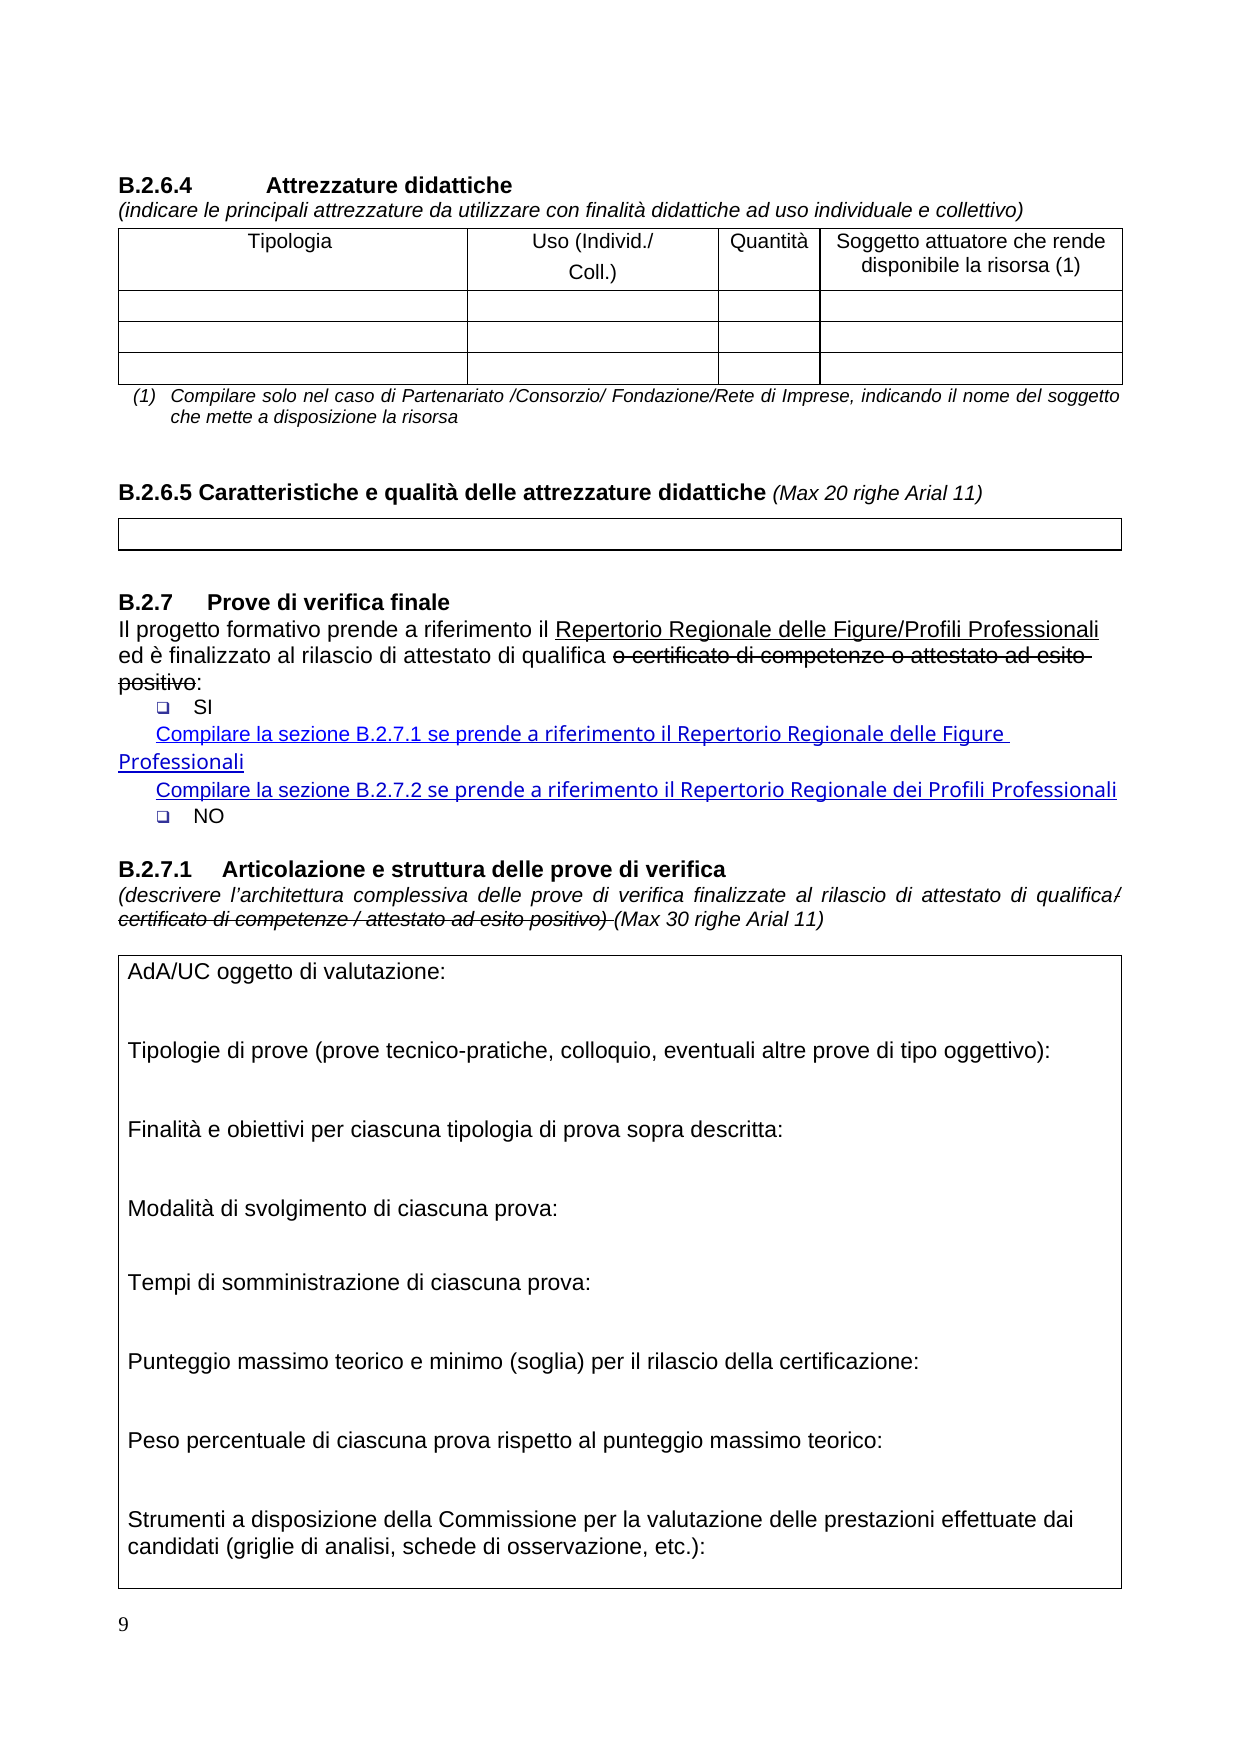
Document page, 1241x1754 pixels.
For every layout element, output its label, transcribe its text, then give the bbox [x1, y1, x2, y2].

text Strumenti a disposizione della Commissione per la valutazione delle prestazioni effettuate dai candidati (griglie di analisi, schede di osservazione, etc.): [119, 1503, 1121, 1559]
list Compilare solo nel caso di Partenariato /Consorzio/ Fondazione/Rete di Imprese, indicando il nome del soggetto che mette a disposizione la risorsa [133, 385, 1122, 428]
subtitle (descrivere l’architettura complessiva delle prove di verifica finalizzate al rilascio di attestato di qualifica/ certificato di competenze / attestato ad esito positivo) (Max 30 righe Arial 11) [118, 883, 1122, 931]
table_cell [719, 291, 819, 321]
table_cell [468, 322, 718, 352]
table_header Tipologia [119, 229, 467, 290]
text Compilare la sezione B.2.7.2 se prende a riferimento il Repertorio Regionale dei Profili Professionali [118, 776, 1122, 804]
text Tipologie di prove (prove tecnico-pratiche, colloquio, eventuali altre prove di tipo oggettivo): [119, 1034, 1121, 1063]
table_header Quantità [719, 229, 819, 290]
list NO [156, 804, 1122, 828]
text B.2.6.5 Caratteristiche e qualità delle attrezzature didattiche (Max 20 righe Arial 11) [118, 479, 1122, 505]
text (indicare le principali attrezzature da utilizzare con finalità didattiche ad uso individuale e collettivo) [118, 198, 1122, 222]
table_cell [719, 322, 819, 352]
text Compilare la sezione B.2.7.1 se prende a riferimento il Repertorio Regionale delle Figure Professionali [118, 719, 1122, 776]
text Peso percentuale di ciascuna prova rispetto al punteggio massimo teorico: [119, 1424, 1121, 1454]
text B.2.7 Prove di verifica finale [118, 589, 1122, 616]
text Finalità e obiettivi per ciascuna tipologia di prova sopra descritta: [119, 1113, 1121, 1142]
table_cell [468, 291, 718, 321]
table_cell [719, 353, 819, 383]
table_cell [821, 291, 1122, 321]
table_cell [821, 322, 1122, 352]
text Modalità di svolgimento di ciascuna prova: [119, 1192, 1121, 1221]
table_cell [119, 291, 467, 321]
table_cell [468, 353, 718, 383]
table_header Soggetto attuatore che rende disponibile la risorsa (1) [821, 229, 1122, 290]
table_cell [119, 322, 467, 352]
text Il progetto formativo prende a riferimento il Repertorio Regionale delle Figure/Profili Professionali ed è finalizzato al rilascio di attestato di qualifica o certificato di competenze o attestato ad esito positivo: [118, 616, 1122, 695]
text Punteggio massimo teorico e minimo (soglia) per il rilascio della certificazione: [119, 1345, 1121, 1375]
text B.2.6.4 Attrezzature didattiche [118, 172, 1122, 198]
text Tempi di somministrazione di ciascuna prova: [119, 1266, 1121, 1296]
list SI [156, 695, 1122, 719]
table_header Uso (Individ./ Coll.) [468, 229, 718, 290]
table_cell [821, 353, 1122, 383]
subtitle B.2.7.1 Articolazione e struttura delle prove di verifica [118, 856, 1122, 883]
table_cell [119, 353, 467, 383]
text AdA/UC oggetto di valutazione: [119, 956, 1121, 984]
